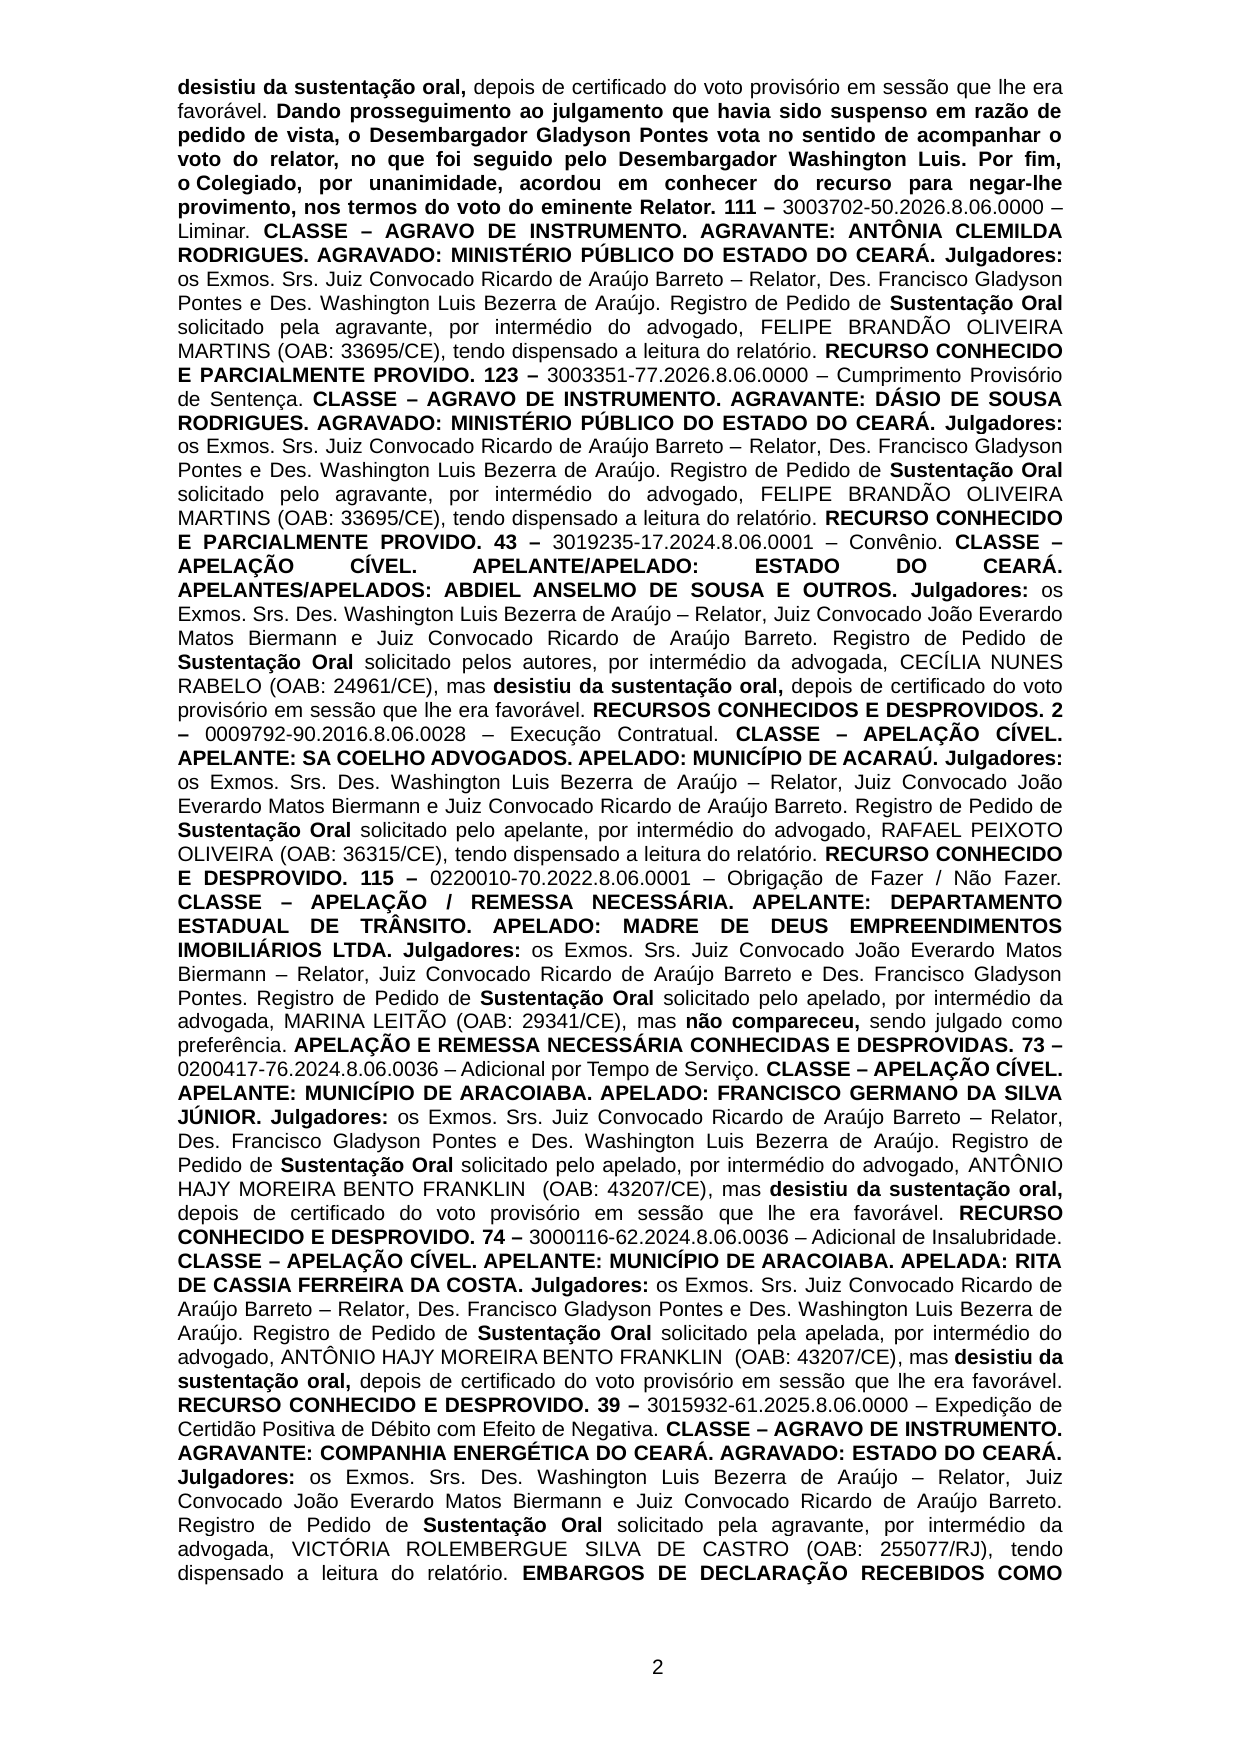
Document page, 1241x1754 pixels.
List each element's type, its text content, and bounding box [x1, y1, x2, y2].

text desistiu da sustentação oral, depois de certificado do voto provisório em sessão que lhe era favorável. Dando prosseguimento ao julgamento que havia sido suspenso em razão de pedido de vista, o Desembargador Gladyson Pontes vota no sentido de acompanhar o voto do relator, no que foi seguido pelo Desembargador Washington Luis. Por fim, o Colegiado, por unanimidade, acordou em conhecer do recurso para negar-lhe provimento, nos termos do voto do eminente Relator. 111 – 3003702-50.2026.8.06.0000 – Liminar. CLASSE – AGRAVO DE INSTRUMENTO. AGRAVANTE: ANTÔNIA CLEMILDA RODRIGUES. AGRAVADO: MINISTÉRIO PÚBLICO DO ESTADO DO CEARÁ. Julgadores: os Exmos. Srs. Juiz Convocado Ricardo de Araújo Barreto – Relator, Des. Francisco Gladyson Pontes e Des. Washington Luis Bezerra de Araújo. Registro de Pedido de Sustentação Oral solicitado pela agravante, por intermédio do advogado, FELIPE BRANDÃO OLIVEIRA MARTINS (OAB: 33695/CE), tendo dispensado a leitura do relatório. RECURSO CONHECIDO E PARCIALMENTE PROVIDO. 123 – 3003351-77.2026.8.06.0000 – Cumprimento Provisório de Sentença. CLASSE – AGRAVO DE INSTRUMENTO. AGRAVANTE: DÁSIO DE SOUSA RODRIGUES. AGRAVADO: MINISTÉRIO PÚBLICO DO ESTADO DO CEARÁ. Julgadores: os Exmos. Srs. Juiz Convocado Ricardo de Araújo Barreto – Relator, Des. Francisco Gladyson Pontes e Des. Washington Luis Bezerra de Araújo. Registro de Pedido de Sustentação Oral solicitado pelo agravante, por intermédio do advogado, FELIPE BRANDÃO OLIVEIRA MARTINS (OAB: 33695/CE), tendo dispensado a leitura do relatório. RECURSO CONHECIDO E PARCIALMENTE PROVIDO. 43 – 3019235-17.2024.8.06.0001 – Convênio. CLASSE – APELAÇÃO CÍVEL. APELANTE/APELADO: ESTADO DO CEARÁ. APELANTES/APELADOS: ABDIEL ANSELMO DE SOUSA E OUTROS. Julgadores: os Exmos. Srs. Des. Washington Luis Bezerra de Araújo – Relator, Juiz Convocado João Everardo Matos Biermann e Juiz Convocado Ricardo de Araújo Barreto. Registro de Pedido de Sustentação Oral solicitado pelos autores, por intermédio da advogada, CECÍLIA NUNES RABELO (OAB: 24961/CE), mas desistiu da sustentação oral, depois de certificado do voto provisório em sessão que lhe era favorável. RECURSOS CONHECIDOS E DESPROVIDOS. 2 – 0009792-90.2016.8.06.0028 – Execução Contratual. CLASSE – APELAÇÃO CÍVEL. APELANTE: SA COELHO ADVOGADOS. APELADO: MUNICÍPIO DE ACARAÚ. Julgadores: os Exmos. Srs. Des. Washington Luis Bezerra de Araújo – Relator, Juiz Convocado João Everardo Matos Biermann e Juiz Convocado Ricardo de Araújo Barreto. Registro de Pedido de Sustentação Oral solicitado pelo apelante, por intermédio do advogado, RAFAEL PEIXOTO OLIVEIRA (OAB: 36315/CE), tendo dispensado a leitura do relatório. RECURSO CONHECIDO E DESPROVIDO. 115 – 0220010-70.2022.8.06.0001 – Obrigação de Fazer / Não Fazer. CLASSE – APELAÇÃO / REMESSA NECESSÁRIA. APELANTE: DEPARTAMENTO ESTADUAL DE TRÂNSITO. APELADO: MADRE DE DEUS EMPREENDIMENTOS IMOBILIÁRIOS LTDA. Julgadores: os Exmos. Srs. Juiz Convocado João Everardo Matos Biermann – Relator, Juiz Convocado Ricardo de Araújo Barreto e Des. Francisco Gladyson Pontes. Registro de Pedido de Sustentação Oral solicitado pelo apelado, por intermédio da advogada, MARINA LEITÃO (OAB: 29341/CE), mas não compareceu, sendo julgado como preferência. APELAÇÃO E REMESSA NECESSÁRIA CONHECIDAS E DESPROVIDAS. 73 – 0200417-76.2024.8.06.0036 – Adicional por Tempo de Serviço. CLASSE – APELAÇÃO CÍVEL. APELANTE: MUNICÍPIO DE ARACOIABA. APELADO: FRANCISCO GERMANO DA SILVA JÚNIOR. Julgadores: os Exmos. Srs. Juiz Convocado Ricardo de Araújo Barreto – Relator, Des. Francisco Gladyson Pontes e Des. Washington Luis Bezerra de Araújo. Registro de Pedido de Sustentação Oral solicitado pelo apelado, por intermédio do advogado, ANTÔNIO HAJY MOREIRA BENTO FRANKLIN (OAB: 43207/CE), mas desistiu da sustentação oral, depois de certificado do voto provisório em sessão que lhe era favorável. RECURSO CONHECIDO E DESPROVIDO. 74 – 3000116-62.2024.8.06.0036 – Adicional de Insalubridade. CLASSE – APELAÇÃO CÍVEL. APELANTE: MUNICÍPIO DE ARACOIABA. APELADA: RITA DE CASSIA FERREIRA DA COSTA. Julgadores: os Exmos. Srs. Juiz Convocado Ricardo de Araújo Barreto – Relator, Des. Francisco Gladyson Pontes e Des. Washington Luis Bezerra de Araújo. Registro de Pedido de Sustentação Oral solicitado pela apelada, por intermédio do advogado, ANTÔNIO HAJY MOREIRA BENTO FRANKLIN (OAB: 43207/CE), mas desistiu da sustentação oral, depois de certificado do voto provisório em sessão que lhe era favorável. RECURSO CONHECIDO E DESPROVIDO. 39 – 3015932-61.2025.8.06.0000 – Expedição de Certidão Positiva de Débito com Efeito de Negativa. CLASSE – AGRAVO DE INSTRUMENTO. AGRAVANTE: COMPANHIA ENERGÉTICA DO CEARÁ. AGRAVADO: ESTADO DO CEARÁ. Julgadores: os Exmos. Srs. Des. Washington Luis Bezerra de Araújo – Relator, Juiz Convocado João Everardo Matos Biermann e Juiz Convocado Ricardo de Araújo Barreto. Registro de Pedido de Sustentação Oral solicitado pela agravante, por intermédio da advogada, VICTÓRIA ROLEMBERGUE SILVA DE CASTRO (OAB: 255077/RJ), tendo dispensado a leitura do relatório. EMBARGOS DE DECLARAÇÃO RECEBIDOS COMO [177, 75, 1063, 1584]
